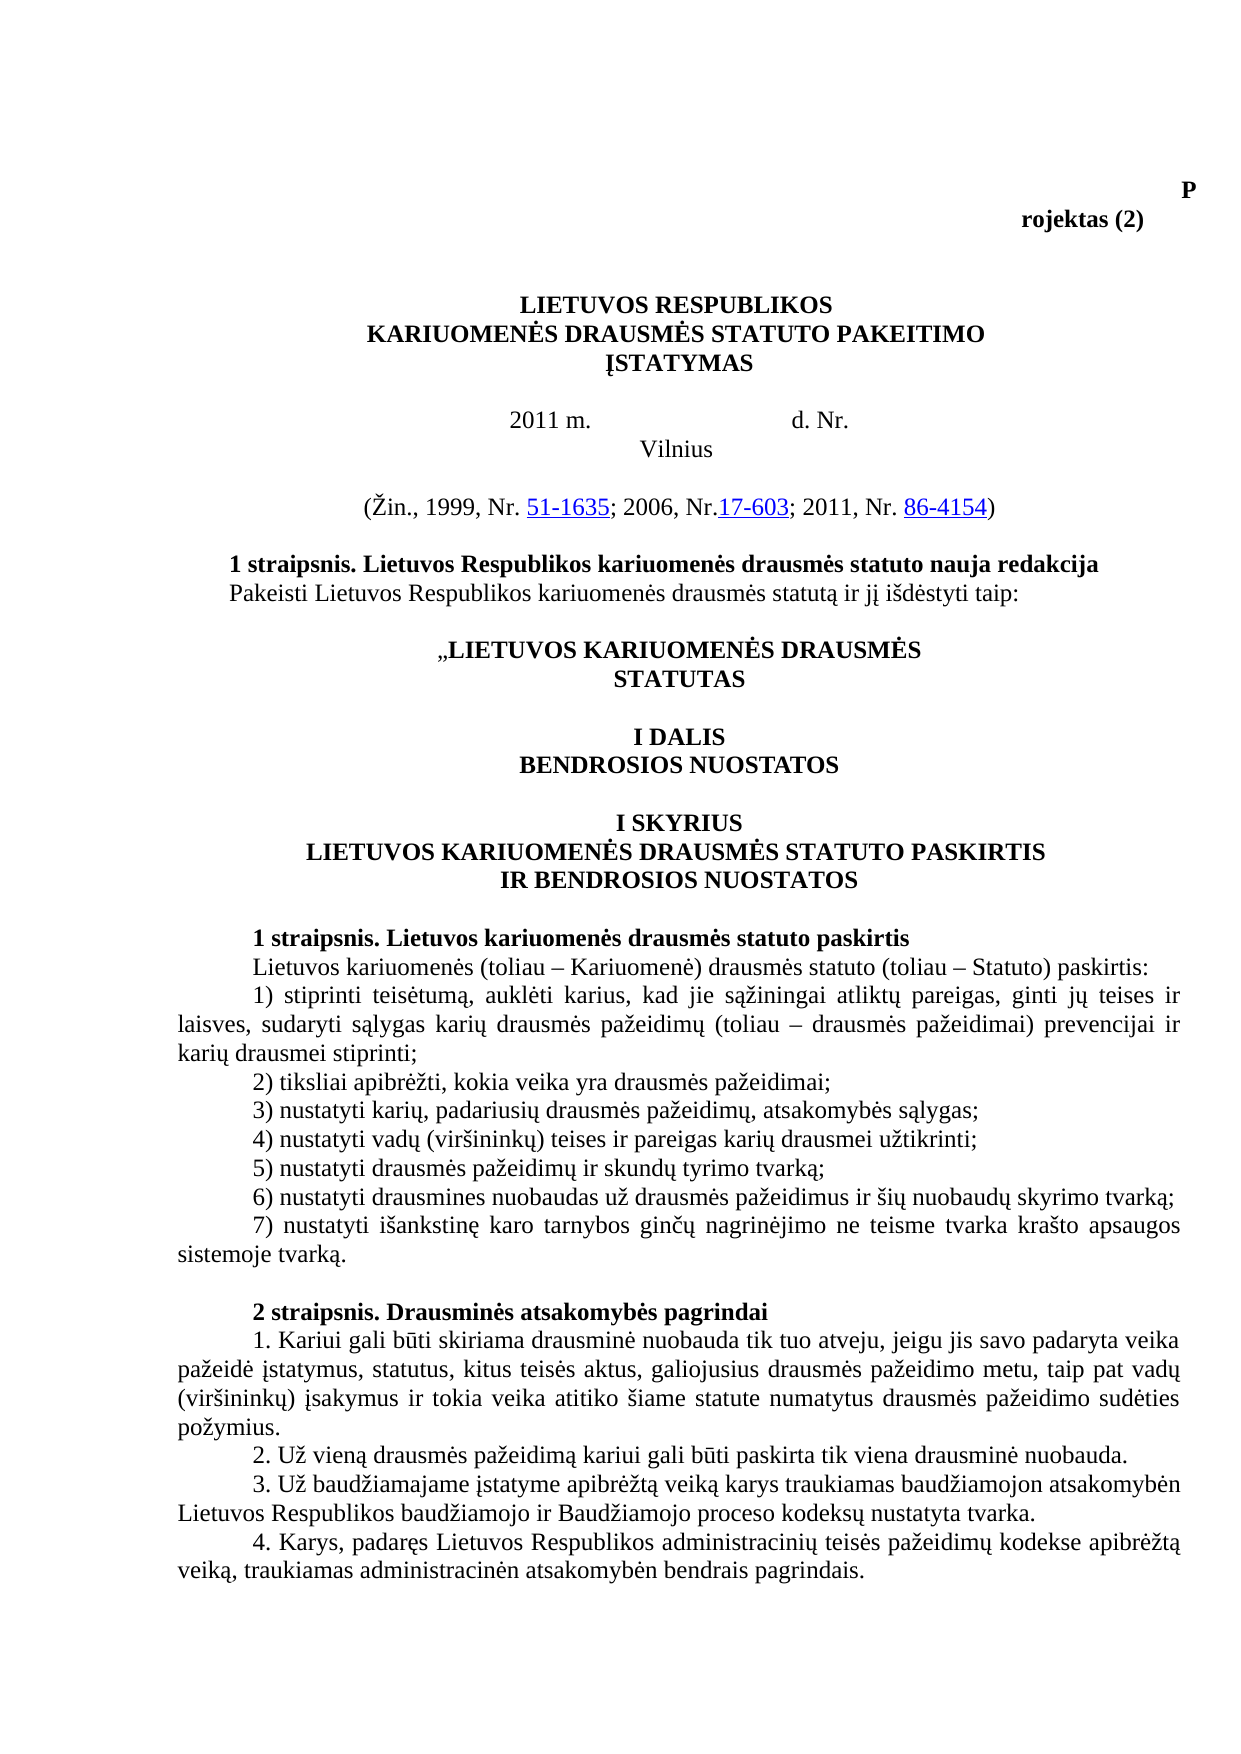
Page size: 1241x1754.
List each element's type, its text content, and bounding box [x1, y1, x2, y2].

text BENDROSIOS NUOSTATOS [177, 751, 1181, 779]
text LIETUVOS KARIUOMENĖS DRAUSMĖS STATUTO PASKIRTIS IR BENDROSIOS NUOSTATOS [177, 837, 1181, 894]
text 7) nustatyti išankstinę karo tarnybos ginčų nagrinėjimo ne teisme tvarka krašto apsaugos sistemoje tvarką. [177, 1211, 1181, 1268]
text 4) nustatyti vadų (viršininkų) teises ir pareigas karių drausmei užtikrinti; [177, 1124, 1181, 1153]
text KARIUOMENĖS DRAUSMĖS STATUTO PAKEITIMO [177, 319, 1181, 348]
text 1) stiprinti teisėtumą, auklėti karius, kad jie sąžiningai atliktų pareigas, ginti jų teises ir laisves, sudaryti sąlygas karių drausmės pažeidimų (toliau – drausmės pažeidimai) prevencijai ir karių drausmei stiprinti; [177, 981, 1181, 1067]
text 3) nustatyti karių, padariusių drausmės pažeidimų, atsakomybės sąlygas; [177, 1096, 1181, 1124]
text 2011 m. d. Nr. [177, 406, 1181, 434]
text 5) nustatyti drausmės pažeidimų ir skundų tyrimo tvarką; [177, 1153, 1181, 1182]
text 2 straipsnis. Drausminės atsakomybės pagrindai [177, 1297, 1181, 1326]
text 3. Už baudžiamajame įstatyme apibrėžtą veiką karys traukiamas baudžiamojon atsakomybėn Lietuvos Respublikos baudžiamojo ir Baudžiamojo proceso kodeksų nustatyta tvarka. [177, 1469, 1181, 1527]
text 6) nustatyti drausmines nuobaudas už drausmės pažeidimus ir šių nuobaudų skyrimo tvarką; [177, 1182, 1181, 1211]
text 1 straipsnis. Lietuvos kariuomenės drausmės statuto paskirtis [177, 923, 1181, 952]
text LIETUVOS RESPUBLIKOS [177, 291, 1181, 319]
text I SKYRIUS [177, 808, 1181, 837]
text ĮSTATYMAS [177, 348, 1181, 377]
text „LIETUVOS KARIUOMENĖS DRAUSMĖS [177, 636, 1181, 664]
text Lietuvos kariuomenės (toliau – Kariuomenė) drausmės statuto (toliau – Statuto) paskirtis: [177, 952, 1181, 981]
text 2) tiksliai apibrėžti, kokia veika yra drausmės pažeidimai; [177, 1067, 1181, 1096]
text Pakeisti Lietuvos Respublikos kariuomenės drausmės statutą ir jį išdėstyti taip: [177, 578, 1181, 607]
text 2. Už vieną drausmės pažeidimą kariui gali būti paskirta tik viena drausminė nuobauda. [177, 1441, 1181, 1469]
text (Žin., 1999, Nr. 51-1635; 2006, Nr.17-603; 2011, Nr. 86-4154) [177, 492, 1181, 521]
text 4. Karys, padaręs Lietuvos Respublikos administracinių teisės pažeidimų kodekse apibrėžtą veiką, traukiamas administracinėn atsakomybėn bendrais pagrindais. [177, 1527, 1181, 1584]
text I DALIS [177, 722, 1181, 751]
text Vilnius [177, 434, 1181, 463]
text 1 straipsnis. Lietuvos Respublikos kariuomenės drausmės statuto nauja redakcija [177, 549, 1181, 578]
text STATUTAS [177, 664, 1181, 693]
text Projektas (2) [1021, 176, 1181, 233]
text 1. Kariui gali būti skiriama drausminė nuobauda tik tuo atveju, jeigu jis savo padaryta veika pažeidė įstatymus, statutus, kitus teisės aktus, galiojusius drausmės pažeidimo metu, taip pat vadų (viršininkų) įsakymus ir tokia veika atitiko šiame statute numatytus drausmės pažeidimo sudėties požymius. [177, 1326, 1181, 1441]
